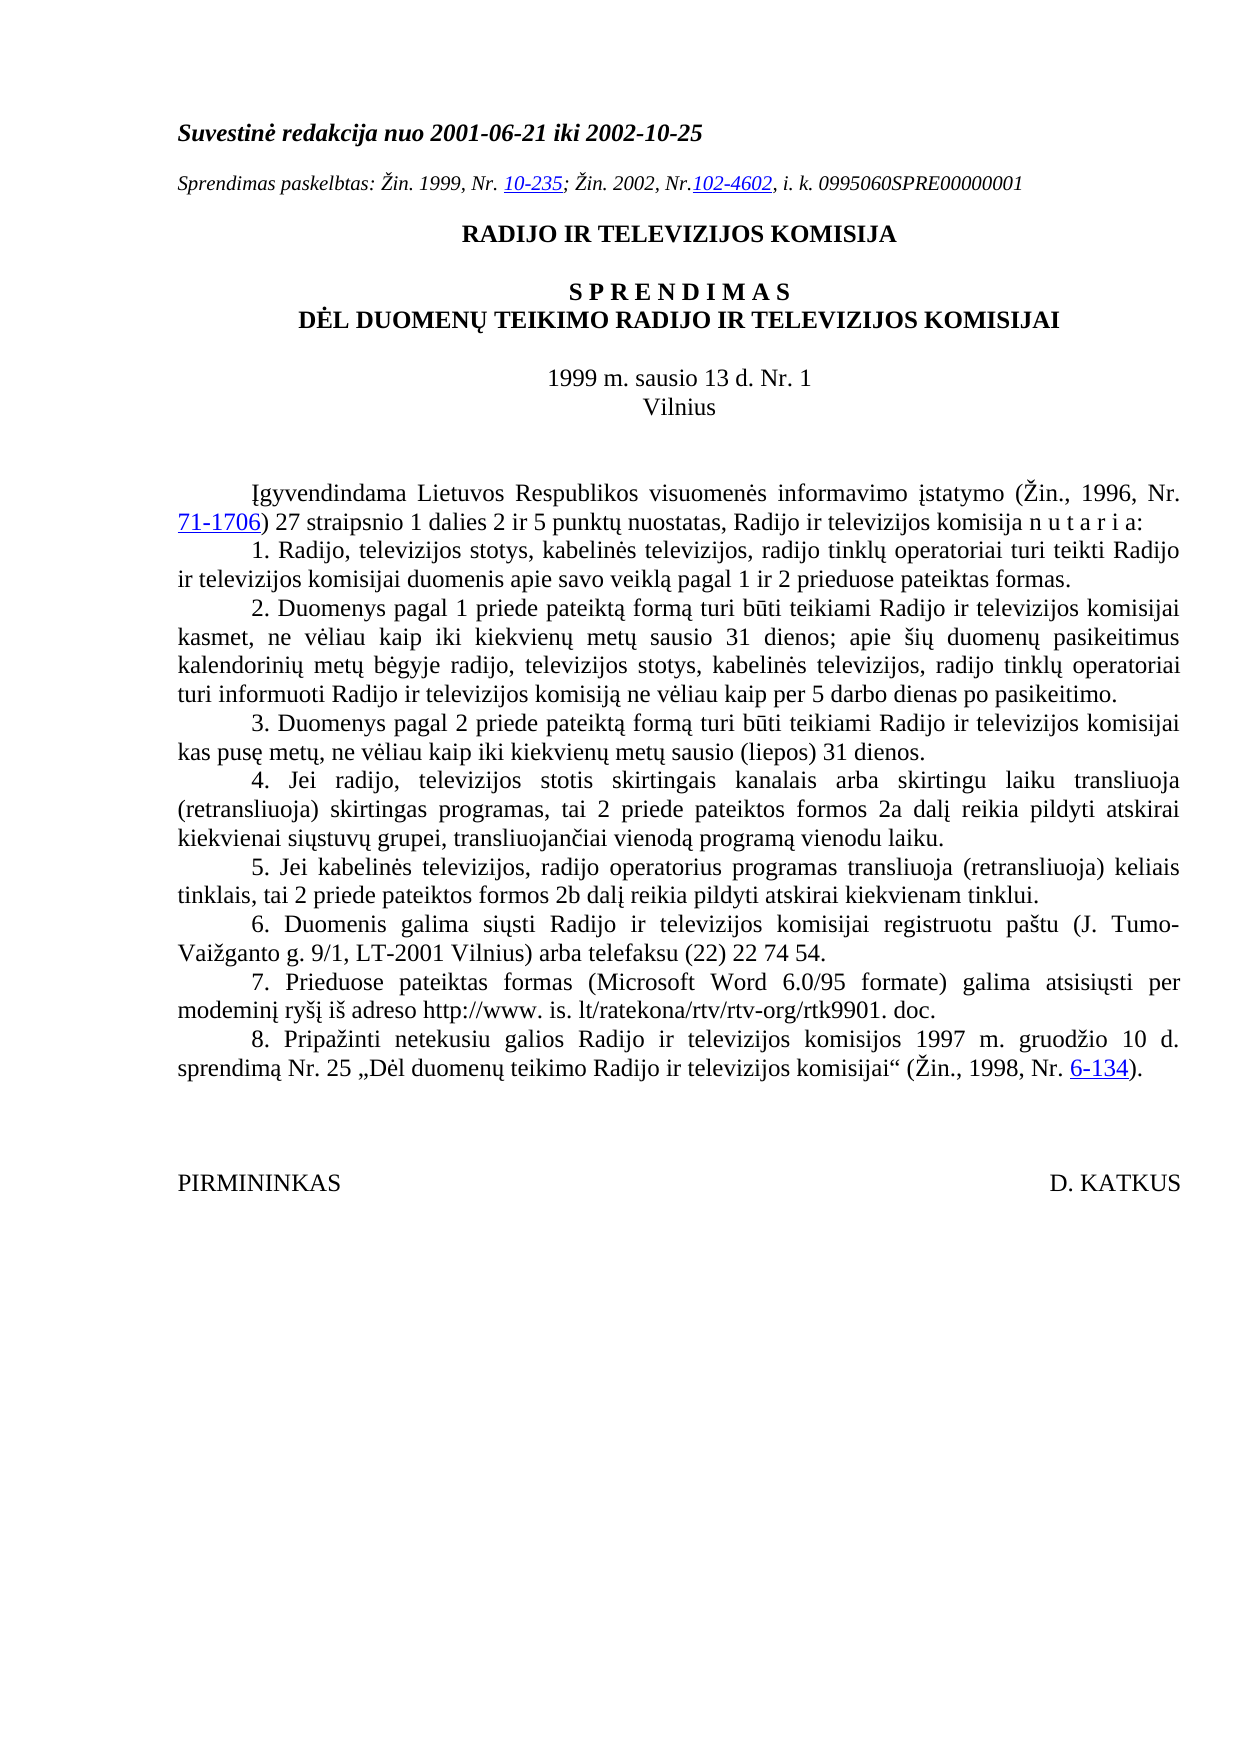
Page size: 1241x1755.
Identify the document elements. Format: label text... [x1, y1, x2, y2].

text Įgyvendindama Lietuvos Respublikos visuomenės informavimo įstatymo (Žin., 1996, Nr. 71-1706) 27 straipsnio 1 dalies 2 ir 5 punktų nuostatas, Radijo ir televizijos komisija nutaria: [177, 478, 1181, 535]
text RADIJO IR TELEVIZIJOS KOMISIJA [177, 219, 1181, 248]
text 4. Jei radijo, televizijos stotis skirtingais kanalais arba skirtingu laiku transliuoja (retransliuoja) skirtingas programas, tai 2 priede pateiktos formos 2a dalį reikia pildyti atskirai kiekvienai siųstuvų grupei, transliuojančiai vienodą programą vienodu laiku. [177, 765, 1181, 852]
text 5. Jei kabelinės televizijos, radijo operatorius programas transliuoja (retransliuoja) keliais tinklais, tai 2 priede pateiktos formos 2b dalį reikia pildyti atskirai kiekvienam tinklui. [177, 852, 1181, 909]
text Sprendimas paskelbtas: Žin. 1999, Nr. 10-235; Žin. 2002, Nr.102-4602, i. k. 0995060SPRE00000001 [177, 171, 1181, 195]
text Suvestinė redakcija nuo 2001-06-21 iki 2002-10-25 [177, 118, 1181, 147]
text DĖL DUOMENŲ TEIKIMO RADIJO IR TELEVIZIJOS KOMISIJAI [177, 305, 1181, 334]
text 3. Duomenys pagal 2 priede pateiktą formą turi būti teikiami Radijo ir televizijos komisijai kas pusę metų, ne vėliau kaip iki kiekvienų metų sausio (liepos) 31 dienos. [177, 708, 1181, 765]
text 6. Duomenis galima siųsti Radijo ir televizijos komisijai registruotu paštu (J. Tumo-Vaižganto g. 9/1, LT-2001 Vilnius) arba telefaksu (22) 22 74 54. [177, 909, 1181, 967]
text 2. Duomenys pagal 1 priede pateiktą formą turi būti teikiami Radijo ir televizijos komisijai kasmet, ne vėliau kaip iki kiekvienų metų sausio 31 dienos; apie šių duomenų pasikeitimus kalendorinių metų bėgyje radijo, televizijos stotys, kabelinės televizijos, radijo tinklų operatoriai turi informuoti Radijo ir televizijos komisiją ne vėliau kaip per 5 darbo dienas po pasikeitimo. [177, 593, 1181, 708]
text 1999 m. sausio 13 d. Nr. 1 [177, 363, 1181, 392]
text Vilnius [177, 392, 1181, 420]
text PIRMININKAS D. KATKUS [177, 1168, 1181, 1197]
text 7. Prieduose pateiktas formas (Microsoft Word 6.0/95 formate) galima atsisiųsti per modeminį ryšį iš adreso http://www. is. lt/ratekona/rtv/rtv-org/rtk9901. doc. [177, 967, 1181, 1024]
text S P R E N D I M A S [177, 277, 1181, 305]
text 1. Radijo, televizijos stotys, kabelinės televizijos, radijo tinklų operatoriai turi teikti Radijo ir televizijos komisijai duomenis apie savo veiklą pagal 1 ir 2 prieduose pateiktas formas. [177, 535, 1181, 593]
text 8. Pripažinti netekusiu galios Radijo ir televizijos komisijos 1997 m. gruodžio 10 d. sprendimą Nr. 25 „Dėl duomenų teikimo Radijo ir televizijos komisijai“ (Žin., 1998, Nr. 6-134). [177, 1024, 1181, 1082]
